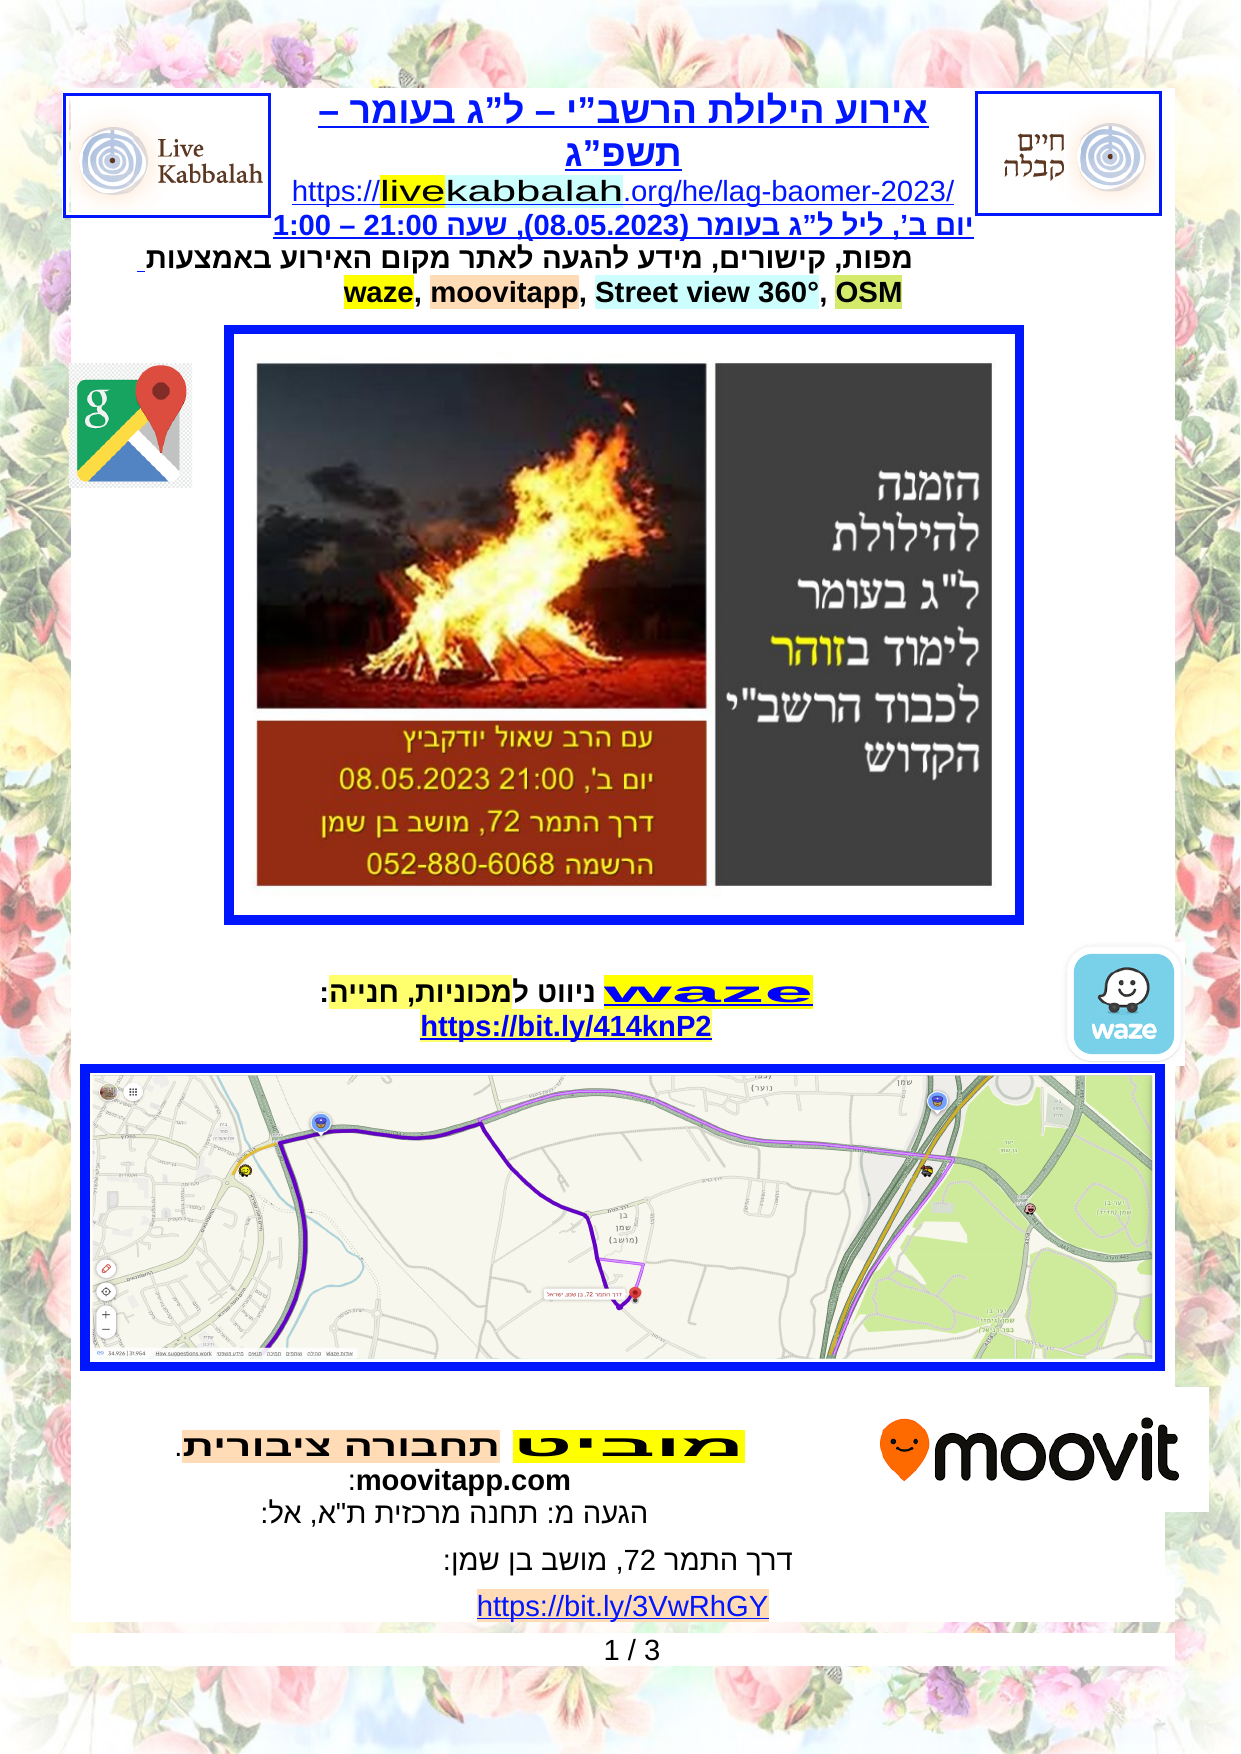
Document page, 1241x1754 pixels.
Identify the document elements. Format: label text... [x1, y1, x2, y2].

subtitle [66, 96, 268, 215]
text מוביט תחבורה ציבורית. moovitapp.com: [71, 1429, 848, 1497]
picture [0, 0, 1241, 1754]
text הגעה מ: תחנה מרכזית ת"א, אל: [71, 1497, 1165, 1530]
text https://bit.ly/3VwRhGY [71, 1589, 1175, 1622]
subtitle אירוע הילולת הרשב”י – ל”ג בעומר – תשפ”ג https://livekabbalah.org/he/lag-baomer-2023/ יום ב’, ליל ל”ג בעומר (08.05.2023), שעה 21:00 – 1:00 מפות, קישורים, מידע להגעה לאתר מקום האירוע באמצעות waze, moovitapp, Street view 360°, OSM [71, 88, 1175, 309]
text https://bit.ly/414knP2 [71, 1009, 1061, 1042]
text דרך התמר 72, מושב בן שמן: [71, 1543, 1165, 1576]
text waze ניווט למכוניות, חנייה: [71, 975, 1061, 1009]
